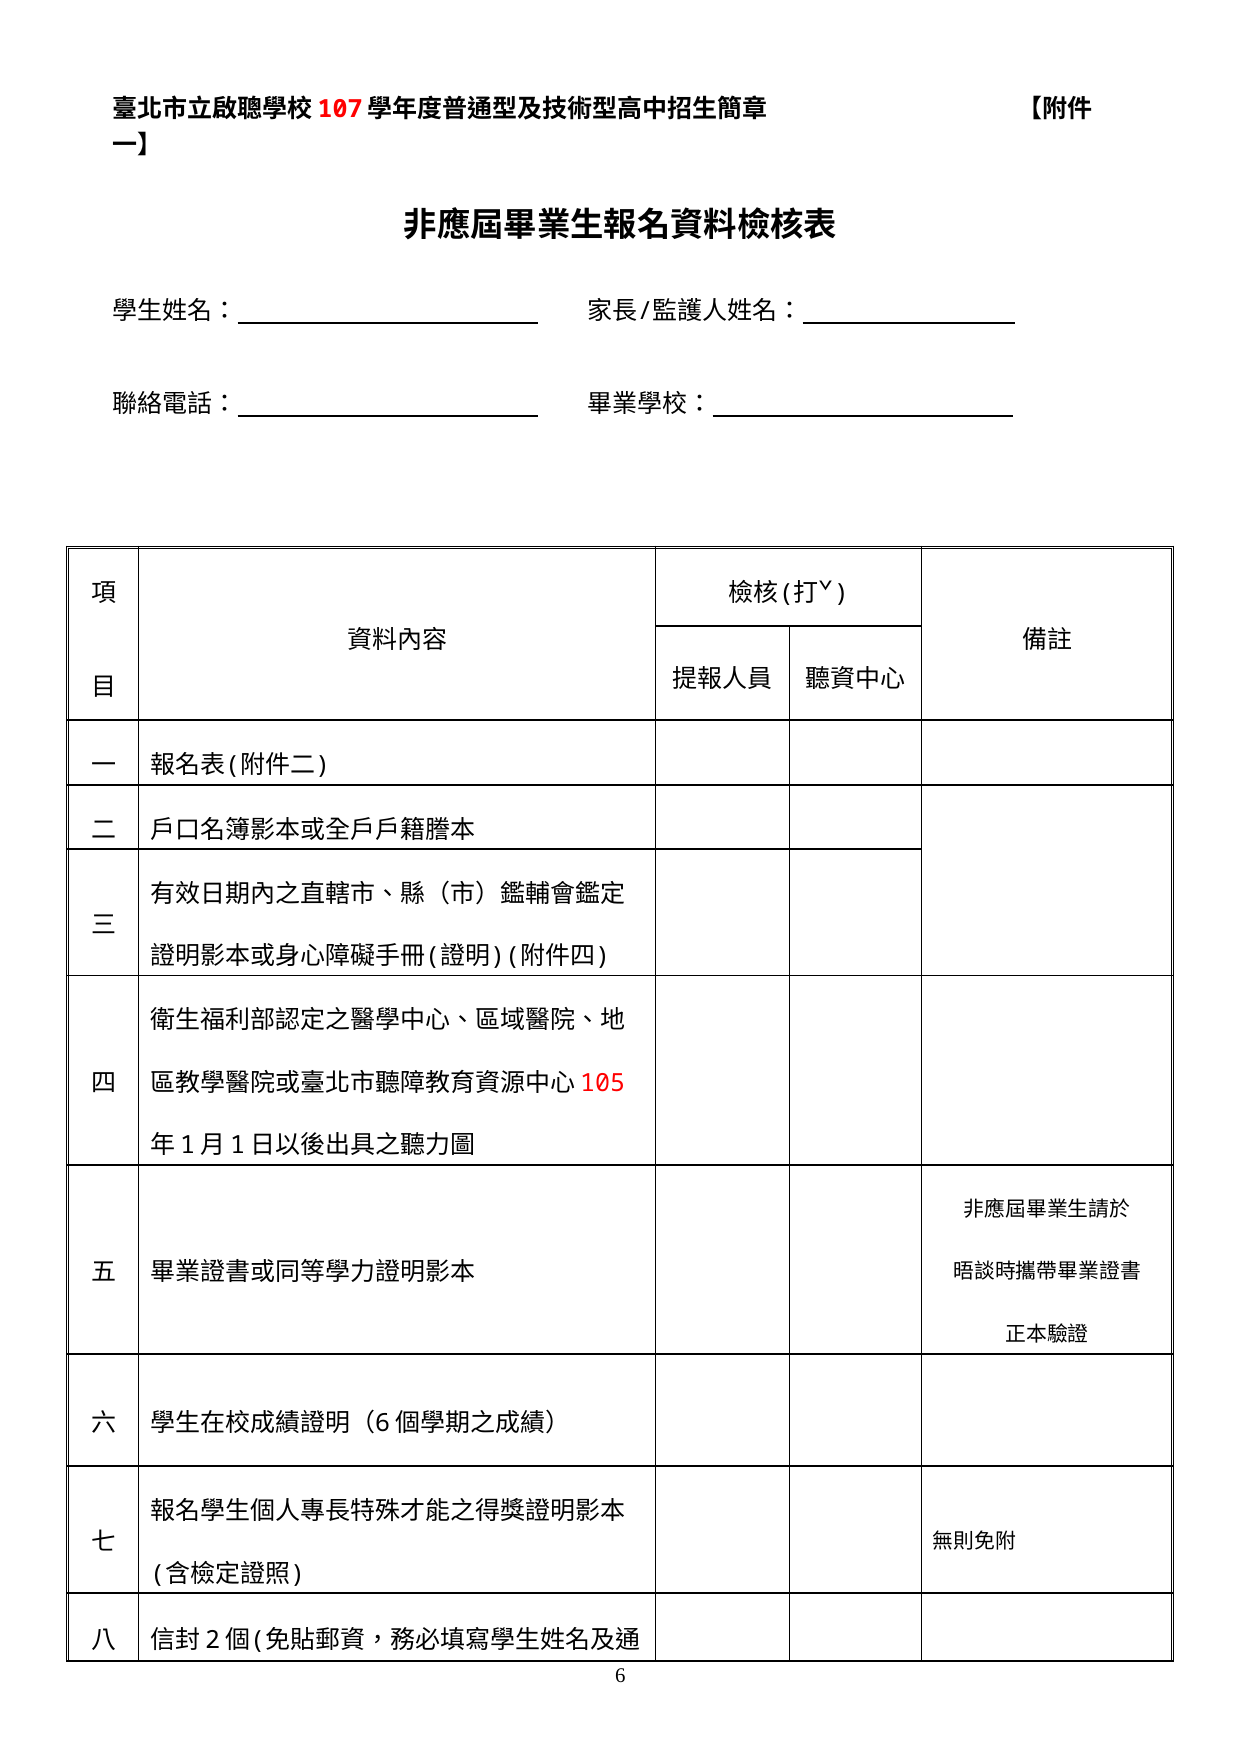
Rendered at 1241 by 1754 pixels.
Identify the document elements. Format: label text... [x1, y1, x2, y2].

table_header 資料內容 [139, 549, 655, 719]
table_cell 三 [69, 850, 138, 975]
text 學生姓名： 家長/監護人姓名： [112, 267, 1128, 330]
table_cell 七 [69, 1467, 138, 1592]
table_cell 無則免附 [922, 1467, 1171, 1592]
table_cell [790, 1355, 921, 1465]
table_cell [922, 1594, 1171, 1660]
table_cell [656, 850, 789, 975]
text 聯絡電話： 畢業學校： [112, 360, 1128, 423]
table_cell [790, 1166, 921, 1353]
table_cell 二 [69, 786, 138, 848]
table_cell 戶口名簿影本或全戶戶籍謄本 [139, 786, 655, 848]
table_cell 學生在校成績證明（6個學期之成績） [139, 1355, 655, 1465]
table_cell [790, 1594, 921, 1660]
table_cell [922, 786, 1171, 975]
table_cell [656, 1594, 789, 1660]
table_header 備註 [922, 549, 1171, 719]
table_cell [790, 721, 921, 784]
table_cell [656, 786, 789, 848]
table_cell 聽資中心 [790, 627, 921, 719]
table_cell 信封2個(免貼郵資，務必填寫學生姓名及通 [139, 1594, 655, 1660]
table_cell 一 [69, 721, 138, 784]
table_cell 報名學生個人專長特殊才能之得獎證明影本(含檢定證照) [139, 1467, 655, 1592]
table_cell [656, 1166, 789, 1353]
table_cell [790, 850, 921, 975]
table_cell 提報人員 [656, 627, 789, 719]
table_header 檢核(打ˇ) [656, 549, 921, 625]
table_cell 衛生福利部認定之醫學中心、區域醫院、地區教學醫院或臺北市聽障教育資源中心105年1月1日以後出具之聽力圖 [139, 976, 655, 1164]
table_cell 非應屆畢業生請於 晤談時攜帶畢業證書 正本驗證 [922, 1166, 1171, 1353]
table_cell 四 [69, 976, 138, 1164]
table_cell [790, 976, 921, 1164]
table_cell 六 [69, 1355, 138, 1465]
table_cell [656, 1355, 789, 1465]
table_cell [922, 721, 1171, 784]
table_cell [790, 1467, 921, 1592]
table_cell [922, 1355, 1171, 1465]
table_cell 五 [69, 1166, 138, 1353]
table_cell [656, 721, 789, 784]
table_cell [656, 976, 789, 1164]
table_cell [790, 786, 921, 848]
table_cell 八 [69, 1594, 138, 1660]
table_cell 報名表(附件二) [139, 721, 655, 784]
table_cell [656, 1467, 789, 1592]
table_cell 有效日期內之直轄市、縣（市）鑑輔會鑑定證明影本或身心障礙手冊(證明)(附件四) [139, 850, 655, 975]
table_cell [922, 976, 1171, 1164]
text 非應屆畢業生報名資料檢核表 [112, 181, 1128, 243]
table_cell 畢業證書或同等學力證明影本 [139, 1166, 655, 1353]
table_header 項目 [69, 549, 138, 719]
